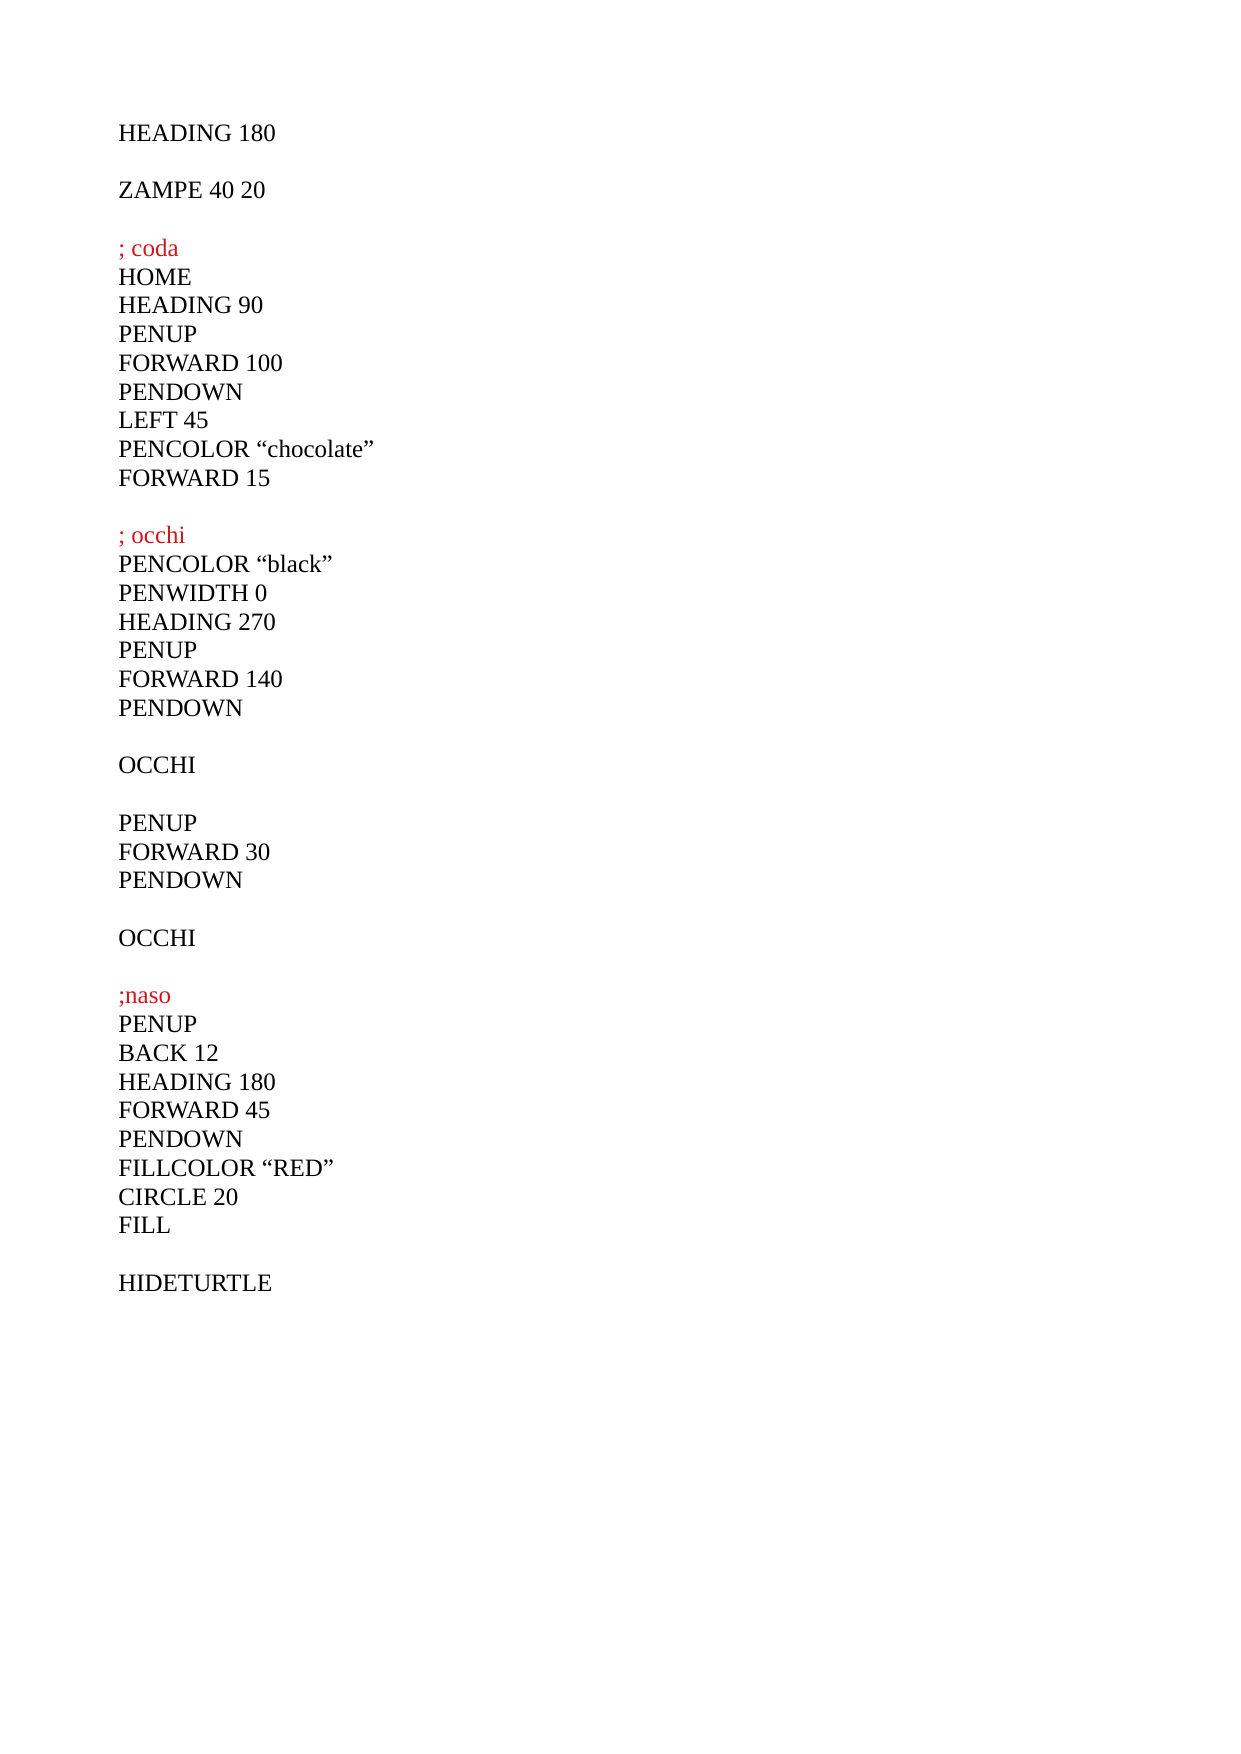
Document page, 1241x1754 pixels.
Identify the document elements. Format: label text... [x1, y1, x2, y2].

text PENWIDTH 0 [118, 578, 1122, 607]
text ; occhi [118, 521, 1122, 549]
text PENDOWN [118, 1124, 1122, 1153]
text FORWARD 100 [118, 348, 1122, 377]
text FORWARD 30 [118, 837, 1122, 866]
text PENUP [118, 1009, 1122, 1038]
text HOME [118, 262, 1122, 291]
text LEFT 45 [118, 406, 1122, 434]
text PENCOLOR “black” [118, 549, 1122, 578]
text FILLCOLOR “RED” [118, 1153, 1122, 1182]
text CIRCLE 20 [118, 1182, 1122, 1211]
text FORWARD 45 [118, 1096, 1122, 1124]
text HEADING 270 [118, 607, 1122, 636]
text FORWARD 15 [118, 463, 1122, 492]
text PENUP [118, 319, 1122, 348]
text PENUP [118, 808, 1122, 837]
text FILL [118, 1211, 1122, 1239]
text BACK 12 [118, 1038, 1122, 1067]
text ;naso [118, 981, 1122, 1009]
text PENDOWN [118, 693, 1122, 722]
text ZAMPE 40 20 [118, 176, 1122, 204]
text FORWARD 140 [118, 664, 1122, 693]
text PENUP [118, 636, 1122, 664]
text PENDOWN [118, 866, 1122, 894]
text OCCHI [118, 751, 1122, 779]
text HIDETURTLE [118, 1268, 1122, 1297]
text OCCHI [118, 923, 1122, 952]
text HEADING 180 [118, 1067, 1122, 1096]
text PENDOWN [118, 377, 1122, 406]
text ; coda [118, 233, 1122, 262]
text PENCOLOR “chocolate” [118, 434, 1122, 463]
text HEADING 180 [118, 118, 1122, 147]
text HEADING 90 [118, 291, 1122, 319]
